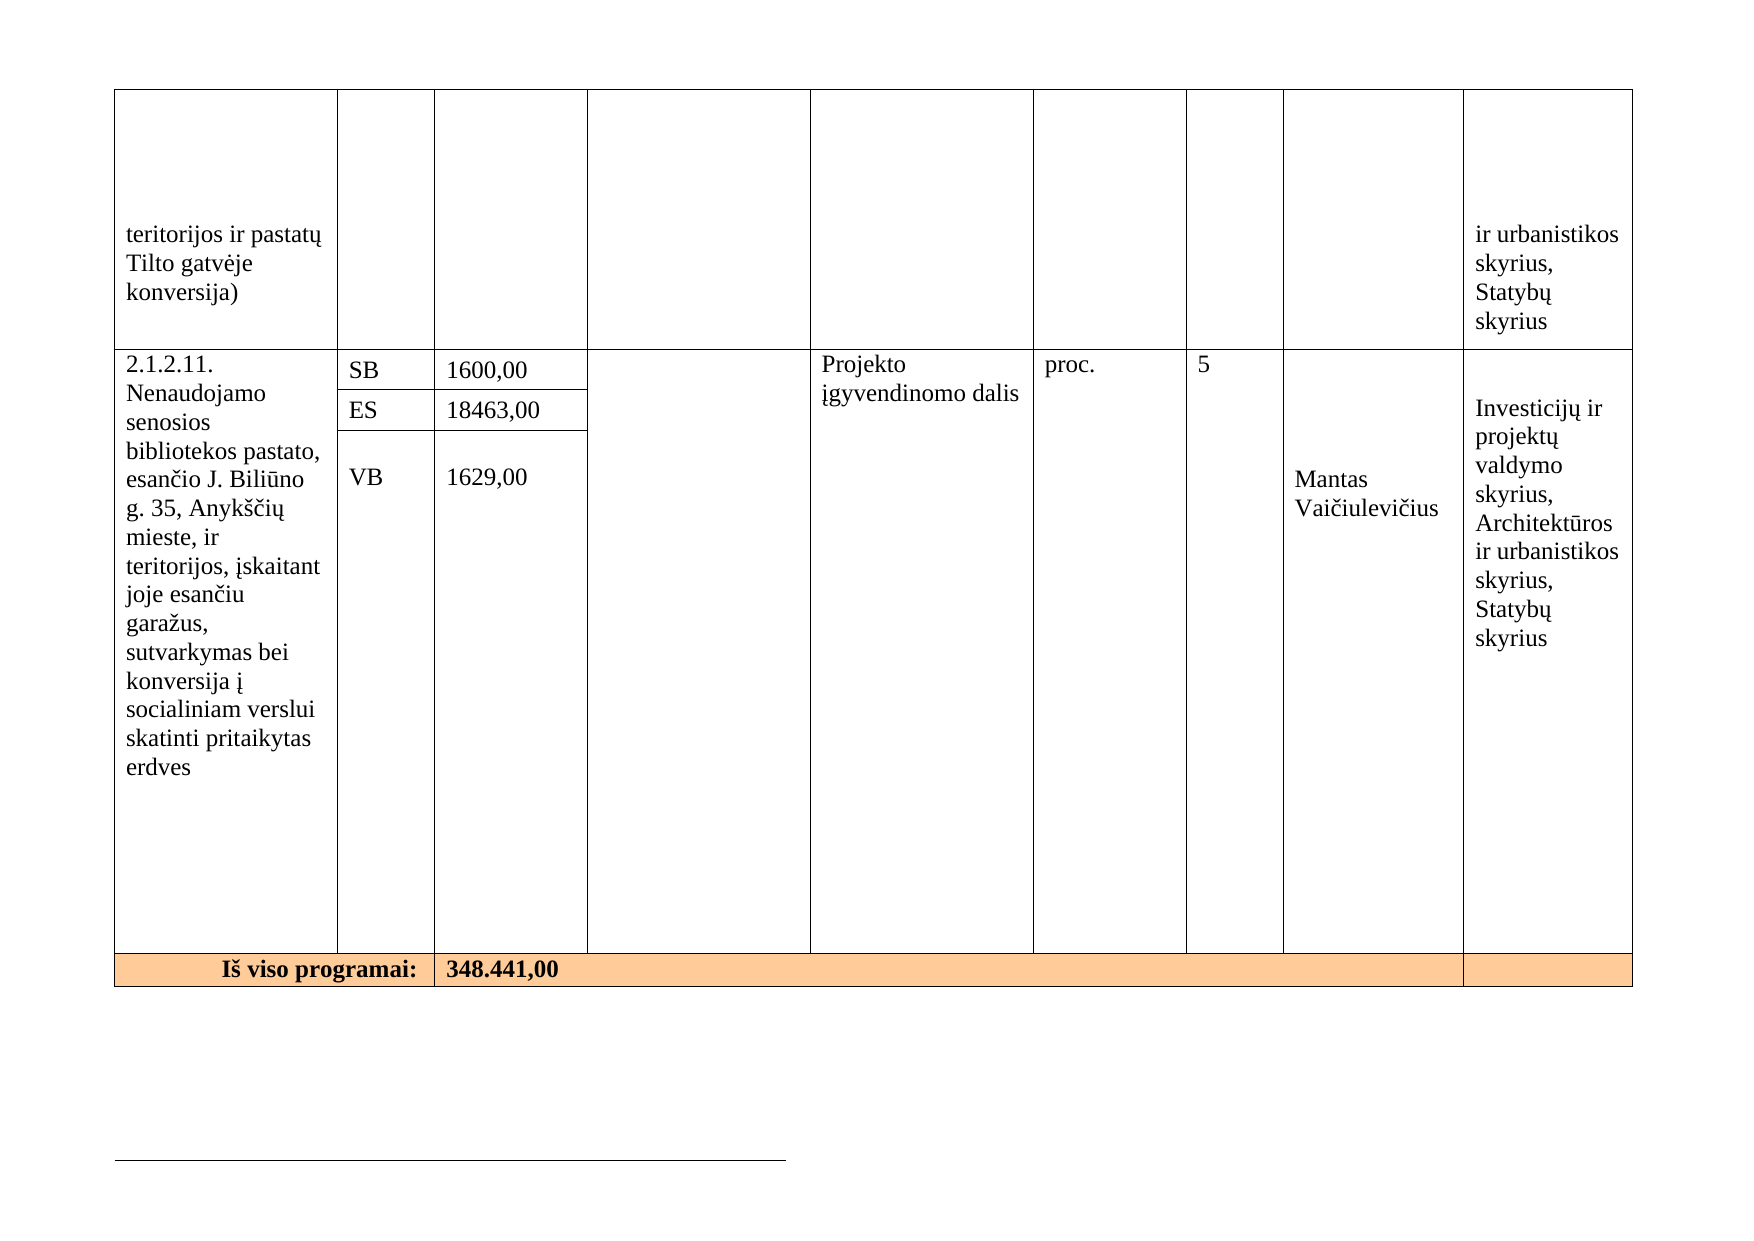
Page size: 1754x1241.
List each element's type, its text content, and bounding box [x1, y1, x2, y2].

table_cell teritorijos ir pastatų Tilto gatvėje konversija) [115, 90, 337, 348]
table_cell [810, 987, 1033, 1159]
table_cell 348.441,00 [435, 954, 1463, 986]
table_cell Projekto įgyvendinomo dalis [811, 350, 1033, 953]
table_cell [1034, 90, 1186, 348]
table_cell Mantas Vaičiulevičius [1284, 350, 1463, 953]
table_cell [588, 350, 810, 953]
table_cell [588, 90, 810, 348]
table_cell [786, 987, 810, 1159]
table_cell [1464, 954, 1632, 986]
table_cell SB [338, 350, 434, 389]
table_cell ir urbanistikos skyrius, Statybų skyrius [1464, 90, 1632, 348]
table_cell proc. [1034, 350, 1186, 953]
table_cell 1629,00 [435, 431, 587, 953]
table_cell [115, 987, 786, 1159]
table_cell 5 [1187, 350, 1283, 953]
table_cell Iš viso programai: [115, 954, 434, 986]
table_cell [1284, 90, 1463, 348]
table_cell [1186, 987, 1283, 1159]
table_cell [1464, 987, 1632, 1159]
table_cell [1283, 987, 1464, 1159]
table_cell VB [338, 431, 434, 953]
table_cell [1033, 987, 1186, 1159]
table_cell ES [338, 390, 434, 429]
table_cell [811, 90, 1033, 348]
table_cell [1187, 90, 1283, 348]
table_cell 2.1.2.11. Nenaudojamo senosios bibliotekos pastato, esančio J. Biliūno g. 35, Anykščių mieste, ir teritorijos, įskaitant joje esančiu garažus, sutvarkymas bei konversija į socialiniam verslui skatinti pritaikytas erdves [115, 350, 337, 953]
table_cell Investicijų ir projektų valdymo skyrius, Architektūros ir urbanistikos skyrius, Statybų skyrius [1464, 350, 1632, 953]
table_cell [338, 90, 434, 348]
table_cell [435, 90, 587, 348]
table_cell 1600,00 [435, 350, 587, 389]
table_cell 18463,00 [435, 390, 587, 429]
